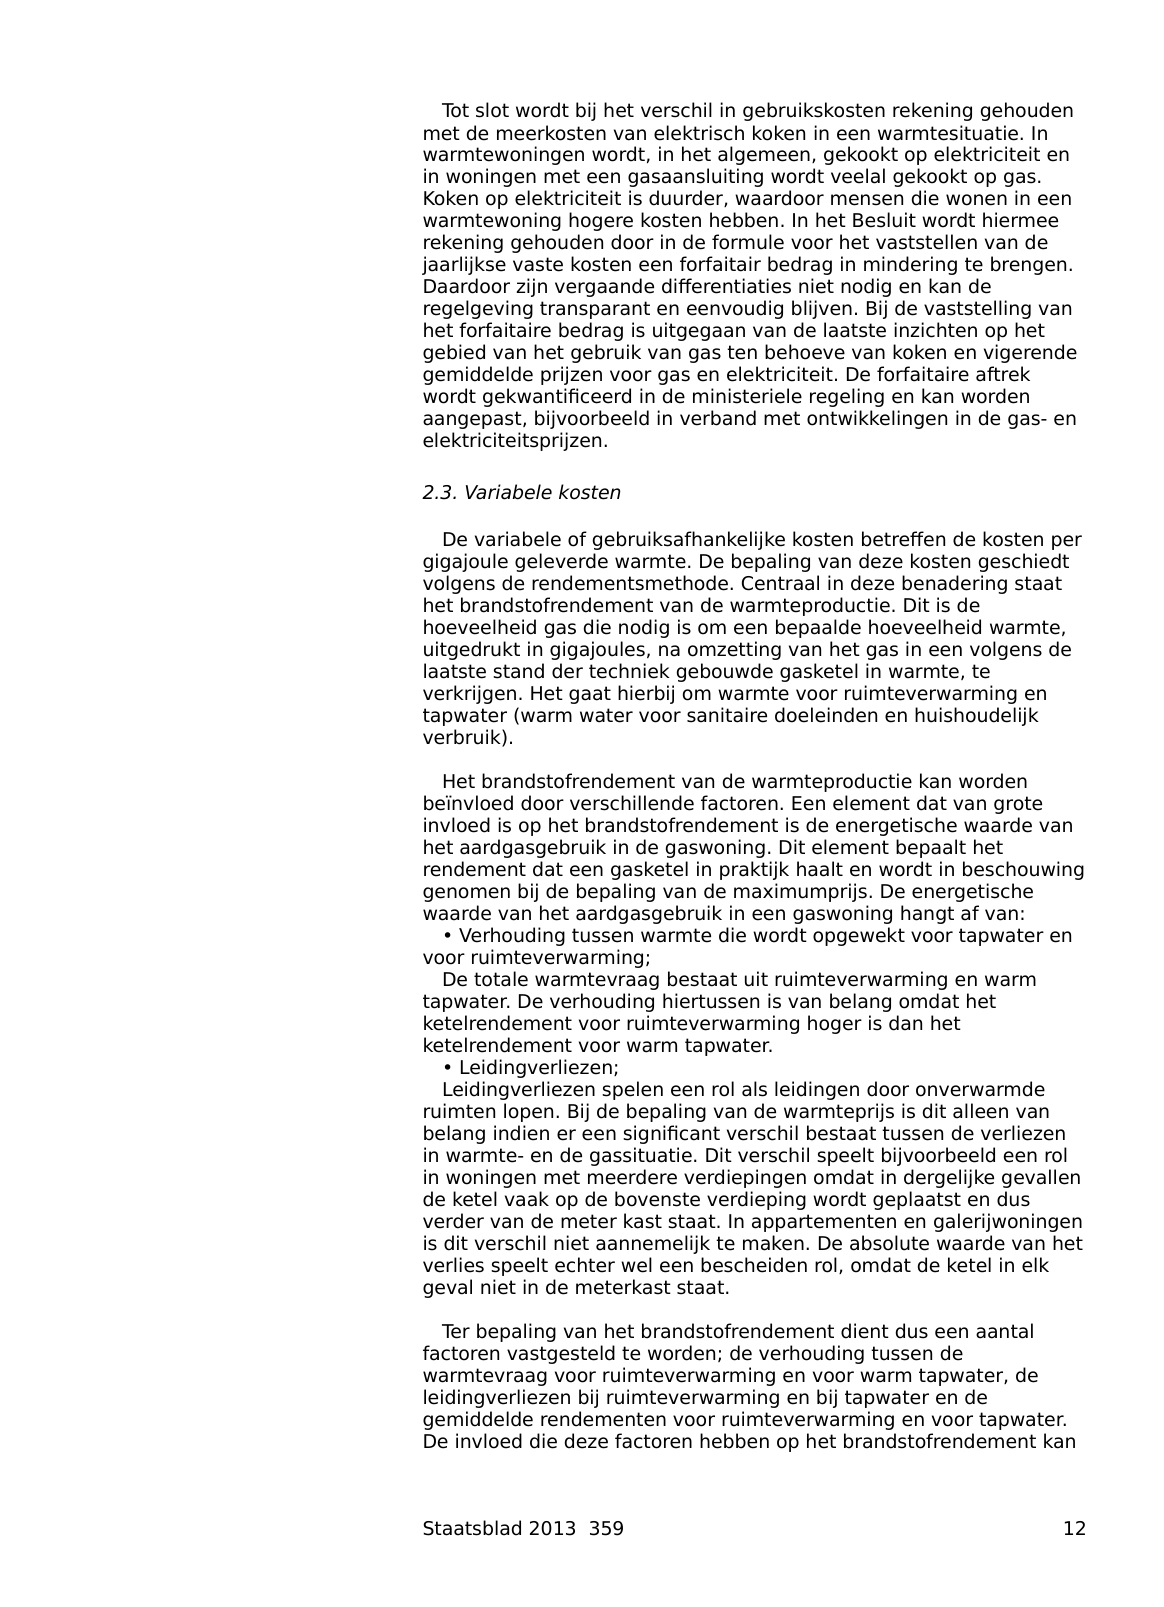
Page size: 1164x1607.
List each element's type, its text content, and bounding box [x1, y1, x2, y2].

subtitle 2.3. Variabele kosten [422, 482, 1087, 504]
text • Leidingverliezen; [422, 1057, 1087, 1079]
text Het brandstofrendement van de warmteproductie kan worden beïnvloed door verschillende factoren. Een element dat van grote invloed is op het brandstofrendement is de energetische waarde van het aardgasgebruik in de gaswoning. Dit element bepaalt het rendement dat een gasketel in praktijk haalt en wordt in beschouwing genomen bij de bepaling van de maximumprijs. De energetische waarde van het aardgasgebruik in een gaswoning hangt af van: [422, 771, 1087, 925]
text Leidingverliezen spelen een rol als leidingen door onverwarmde ruimten lopen. Bij de bepaling van de warmteprijs is dit alleen van belang indien er een significant verschil bestaat tussen de verliezen in warmte- en de gassituatie. Dit verschil speelt bijvoorbeeld een rol in woningen met meerdere verdiepingen omdat in dergelijke gevallen de ketel vaak op de bovenste verdieping wordt geplaatst en dus verder van de meter kast staat. In appartementen en galerijwoningen is dit verschil niet aannemelijk te maken. De absolute waarde van het verlies speelt echter wel een bescheiden rol, omdat de ketel in elk geval niet in de meterkast staat. [422, 1079, 1087, 1298]
text Ter bepaling van het brandstofrendement dient dus een aantal factoren vastgesteld te worden; de verhouding tussen de warmtevraag voor ruimteverwarming en voor warm tapwater, de leidingverliezen bij ruimteverwarming en bij tapwater en de gemiddelde rendementen voor ruimteverwarming en voor tapwater. De invloed die deze factoren hebben op het brandstofrendement kan [422, 1321, 1087, 1453]
text Tot slot wordt bij het verschil in gebruikskosten rekening gehouden met de meerkosten van elektrisch koken in een warmtesituatie. In warmtewoningen wordt, in het algemeen, gekookt op elektriciteit en in woningen met een gasaansluiting wordt veelal gekookt op gas. Koken op elektriciteit is duurder, waardoor mensen die wonen in een warmtewoning hogere kosten hebben. In het Besluit wordt hiermee rekening gehouden door in de formule voor het vaststellen van de jaarlijkse vaste kosten een forfaitair bedrag in mindering te brengen. Daardoor zijn vergaande differentiaties niet nodig en kan de regelgeving transparant en eenvoudig blijven. Bij de vaststelling van het forfaitaire bedrag is uitgegaan van de laatste inzichten op het gebied van het gebruik van gas ten behoeve van koken en vigerende gemiddelde prijzen voor gas en elektriciteit. De forfaitaire aftrek wordt gekwantificeerd in de ministeriele regeling en kan worden aangepast, bijvoorbeeld in verband met ontwikkelingen in de gas- en elektriciteitsprijzen. [422, 100, 1087, 452]
text De variabele of gebruiksafhankelijke kosten betreffen de kosten per gigajoule geleverde warmte. De bepaling van deze kosten geschiedt volgens de rendementsmethode. Centraal in deze benadering staat het brandstofrendement van de warmteproductie. Dit is de hoeveelheid gas die nodig is om een bepaalde hoeveelheid warmte, uitgedrukt in gigajoules, na omzetting van het gas in een volgens de laatste stand der techniek gebouwde gasketel in warmte, te verkrijgen. Het gaat hierbij om warmte voor ruimteverwarming en tapwater (warm water voor sanitaire doeleinden en huishoudelijk verbruik). [422, 529, 1087, 749]
text • Verhouding tussen warmte die wordt opgewekt voor tapwater en voor ruimteverwarming; [422, 925, 1087, 969]
text De totale warmtevraag bestaat uit ruimteverwarming en warm tapwater. De verhouding hiertussen is van belang omdat het ketelrendement voor ruimteverwarming hoger is dan het ketelrendement voor warm tapwater. [422, 969, 1087, 1057]
